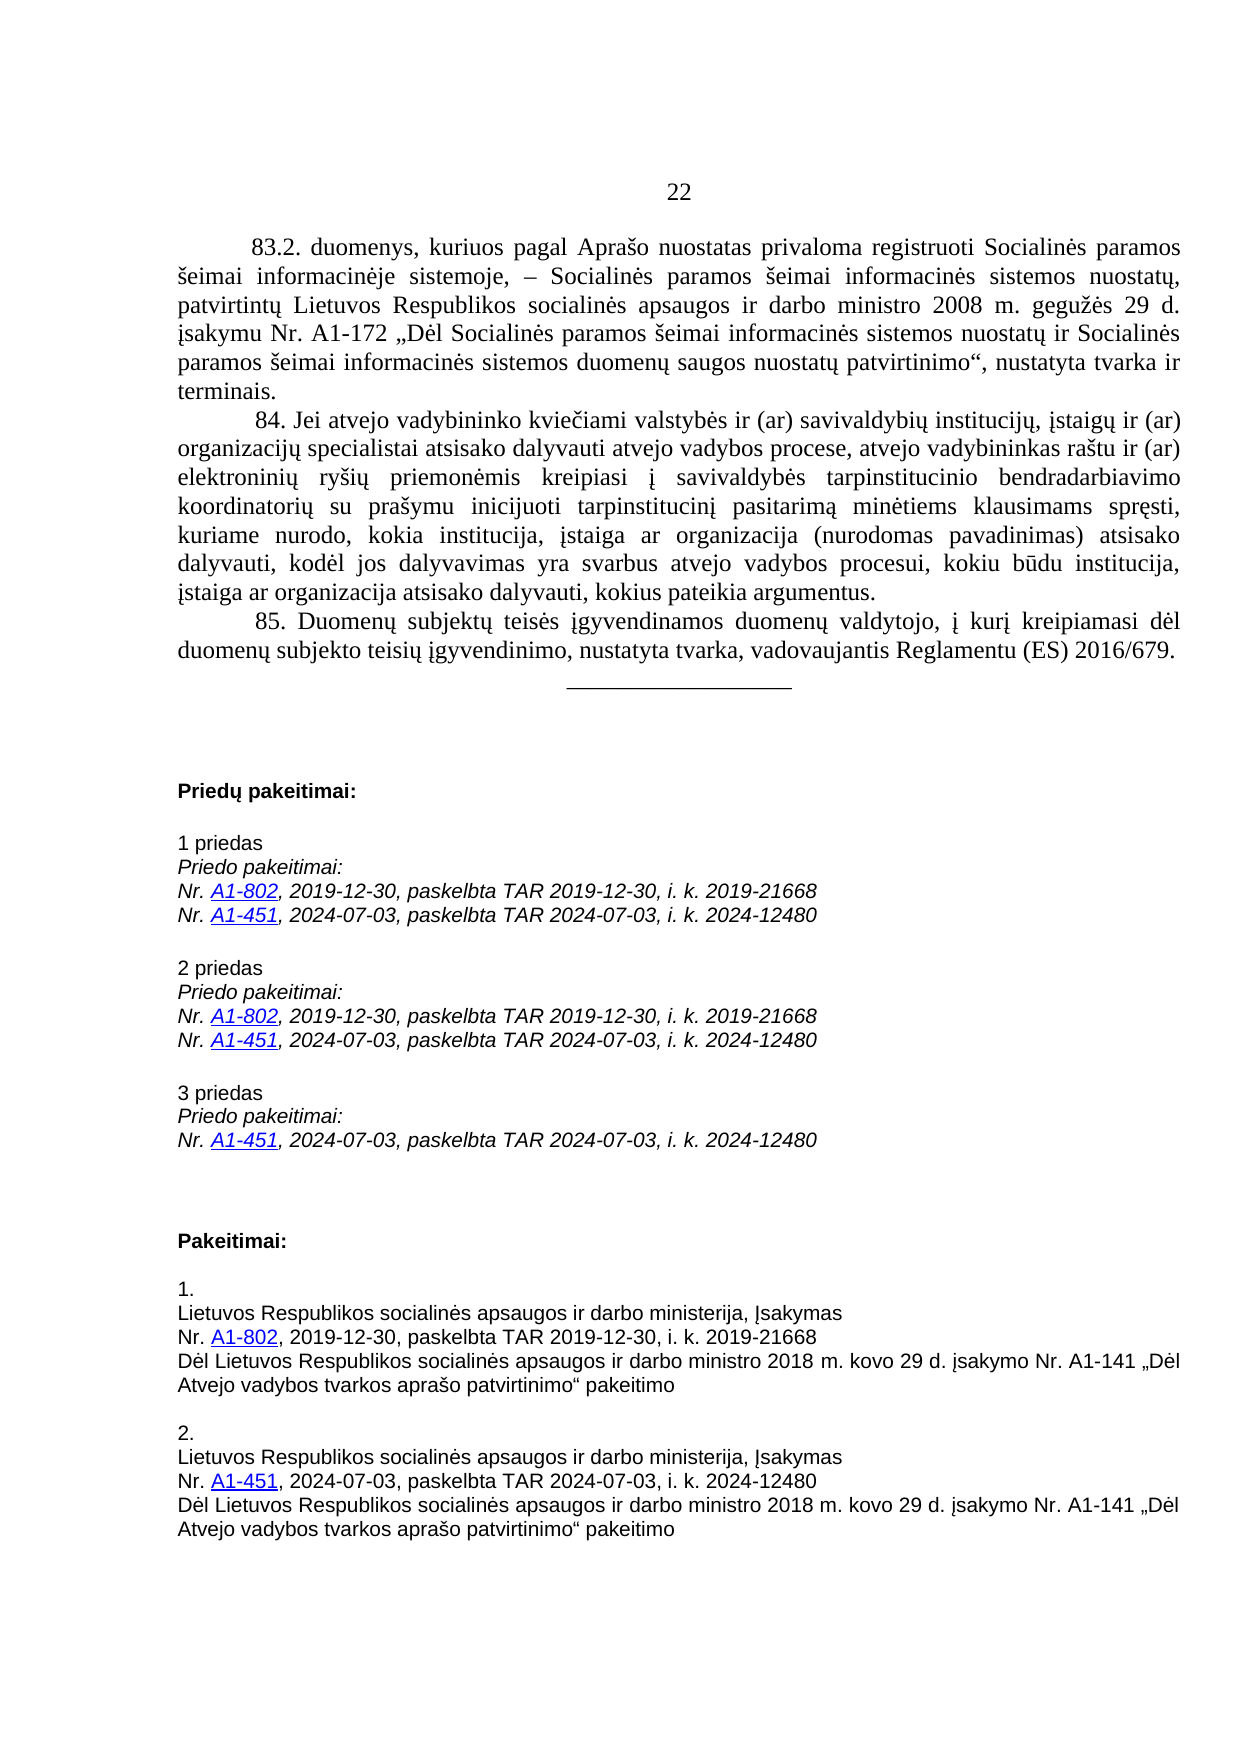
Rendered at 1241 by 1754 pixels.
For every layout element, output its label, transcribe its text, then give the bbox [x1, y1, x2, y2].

text Dėl Lietuvos Respublikos socialinės apsaugos ir darbo ministro 2018 m. kovo 29 d. įsakymo Nr. A1-141 „Dėl Atvejo vadybos tvarkos aprašo patvirtinimo“ pakeitimo [177, 1492, 1181, 1540]
text Priedo pakeitimai: [177, 1104, 1181, 1128]
text __________________ [177, 663, 1181, 692]
text Nr. A1-451, 2024-07-03, paskelbta TAR 2024-07-03, i. k. 2024-12480 [177, 1468, 1181, 1492]
text Priedo pakeitimai: [177, 980, 1181, 1004]
text Priedo pakeitimai: [177, 855, 1181, 879]
text Priedų pakeitimai: [177, 778, 1181, 802]
text Nr. A1-451, 2024-07-03, paskelbta TAR 2024-07-03, i. k. 2024-12480 [177, 1128, 1181, 1152]
text 3 priedas [177, 1080, 1181, 1104]
text 84. Jei atvejo vadybininko kviečiami valstybės ir (ar) savivaldybių institucijų, įstaigų ir (ar) organizacijų specialistai atsisako dalyvauti atvejo vadybos procese, atvejo vadybininkas raštu ir (ar) elektroninių ryšių priemonėmis kreipiasi į savivaldybės tarpinstitucinio bendradarbiavimo koordinatorių su prašymu inicijuoti tarpinstitucinį pasitarimą minėtiems klausimams spręsti, kuriame nurodo, kokia institucija, įstaiga ar organizacija (nurodomas pavadinimas) atsisako dalyvauti, kodėl jos dalyvavimas yra svarbus atvejo vadybos procesui, kokiu būdu institucija, įstaiga ar organizacija atsisako dalyvauti, kokius pateikia argumentus. [177, 405, 1181, 606]
text 83.2. duomenys, kuriuos pagal Aprašo nuostatas privaloma registruoti Socialinės paramos šeimai informacinėje sistemoje, – Socialinės paramos šeimai informacinės sistemos nuostatų, patvirtintų Lietuvos Respublikos socialinės apsaugos ir darbo ministro 2008 m. gegužės 29 d. įsakymu Nr. A1-172 „Dėl Socialinės paramos šeimai informacinės sistemos nuostatų ir Socialinės paramos šeimai informacinės sistemos duomenų saugos nuostatų patvirtinimo“, nustatyta tvarka ir terminais. [177, 232, 1181, 405]
text Nr. A1-451, 2024-07-03, paskelbta TAR 2024-07-03, i. k. 2024-12480 [177, 1028, 1181, 1052]
text 1 priedas [177, 831, 1181, 855]
text Lietuvos Respublikos socialinės apsaugos ir darbo ministerija, Įsakymas [177, 1301, 1181, 1325]
text Nr. A1-451, 2024-07-03, paskelbta TAR 2024-07-03, i. k. 2024-12480 [177, 903, 1181, 927]
text Nr. A1-802, 2019-12-30, paskelbta TAR 2019-12-30, i. k. 2019-21668 [177, 879, 1181, 903]
text 85. Duomenų subjektų teisės įgyvendinamos duomenų valdytojo, į kurį kreipiamasi dėl duomenų subjekto teisių įgyvendinimo, nustatyta tvarka, vadovaujantis Reglamentu (ES) 2016/679. [177, 606, 1181, 663]
text 1. [177, 1277, 1181, 1301]
text 2 priedas [177, 956, 1181, 980]
text Nr. A1-802, 2019-12-30, paskelbta TAR 2019-12-30, i. k. 2019-21668 [177, 1325, 1181, 1349]
text Pakeitimai: [177, 1229, 1181, 1253]
text Dėl Lietuvos Respublikos socialinės apsaugos ir darbo ministro 2018 m. kovo 29 d. įsakymo Nr. A1-141 „Dėl Atvejo vadybos tvarkos aprašo patvirtinimo“ pakeitimo [177, 1349, 1181, 1397]
text Lietuvos Respublikos socialinės apsaugos ir darbo ministerija, Įsakymas [177, 1444, 1181, 1468]
text Nr. A1-802, 2019-12-30, paskelbta TAR 2019-12-30, i. k. 2019-21668 [177, 1004, 1181, 1028]
text 2. [177, 1421, 1181, 1444]
